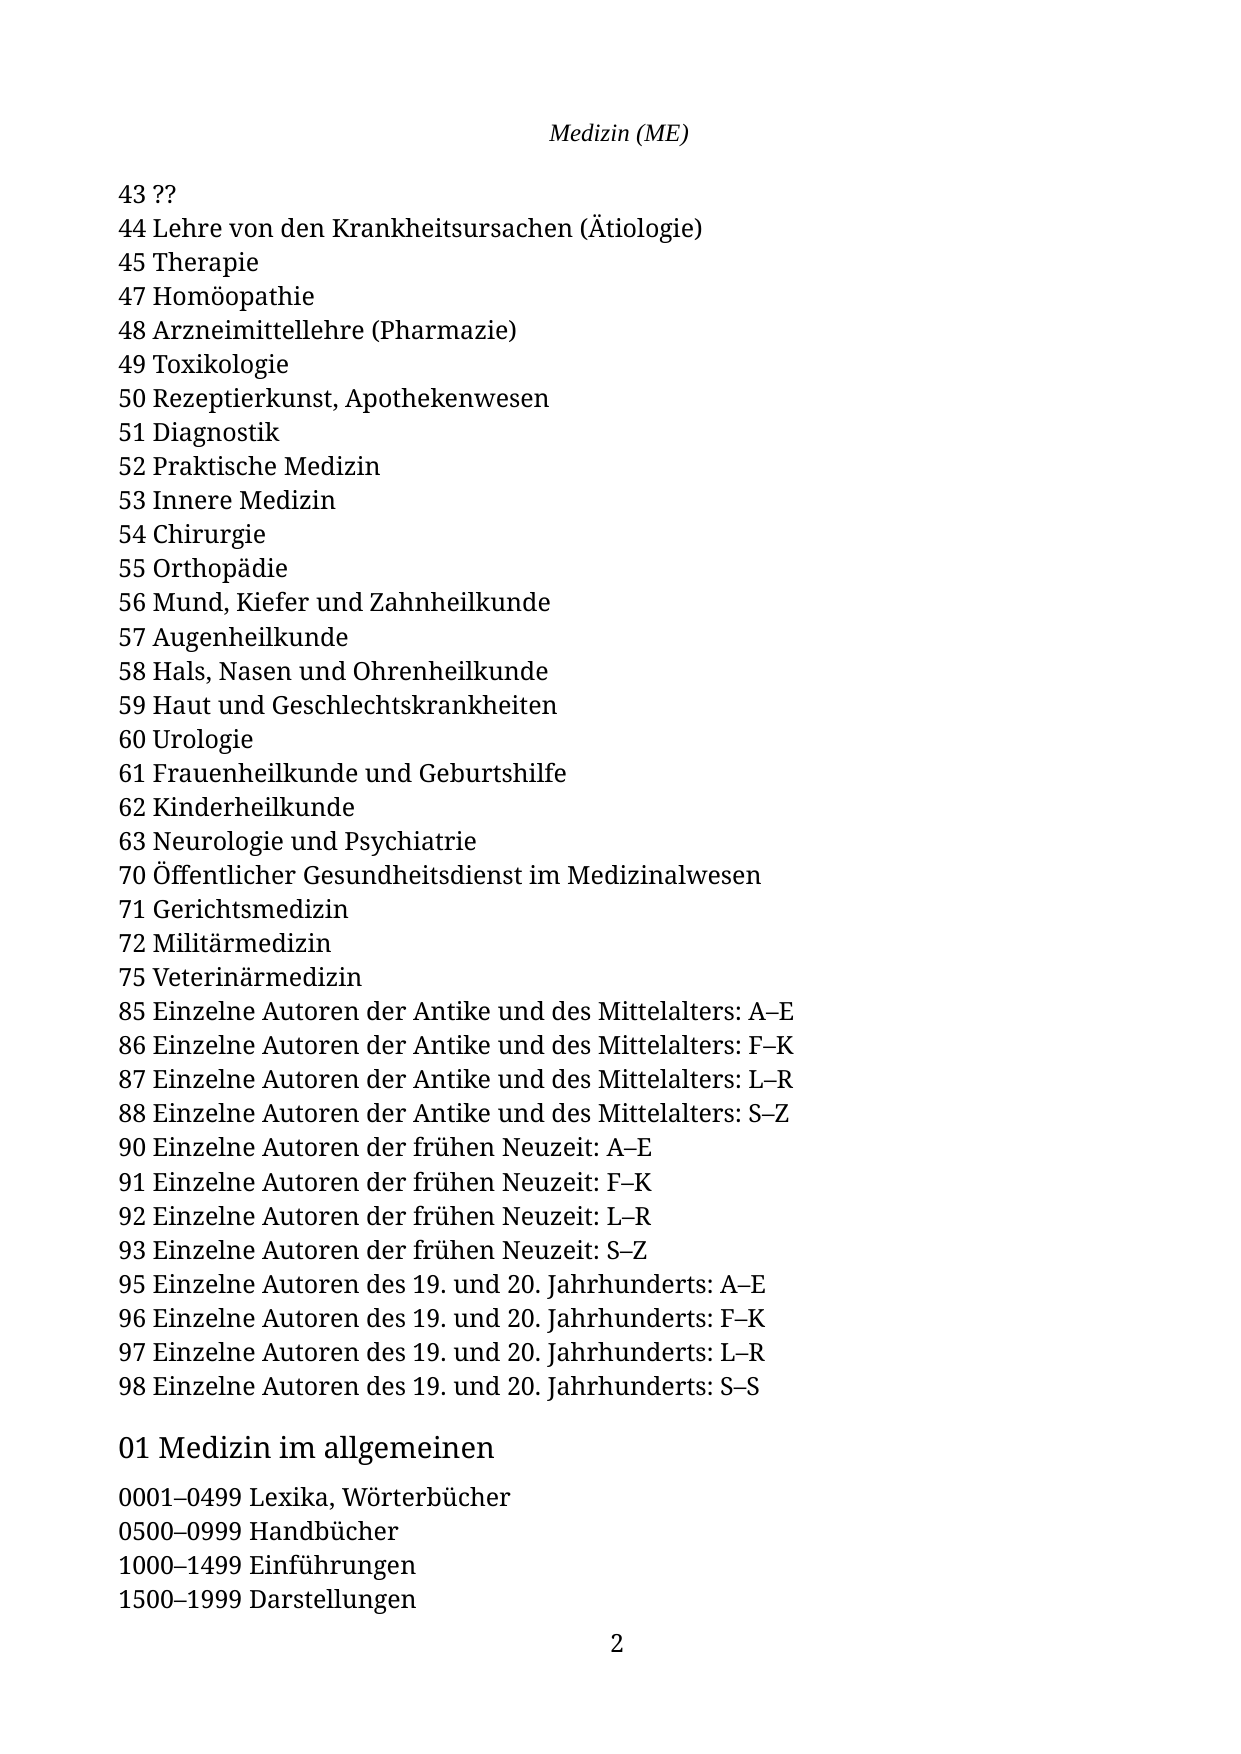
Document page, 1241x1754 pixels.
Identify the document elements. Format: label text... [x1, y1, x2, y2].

text 60 Urologie [118, 721, 1122, 755]
text 96 Einzelne Autoren des 19. und 20. Jahrhunderts: F–K [118, 1300, 1122, 1334]
text 87 Einzelne Autoren der Antike und des Mittelalters: L–R [118, 1062, 1122, 1096]
text 51 Diagnostik [118, 415, 1122, 449]
text 48 Arzneimittellehre (Pharmazie) [118, 313, 1122, 347]
text 93 Einzelne Autoren der frühen Neuzeit: S–Z [118, 1232, 1122, 1266]
text 53 Innere Medizin [118, 483, 1122, 517]
text 62 Kinderheilkunde [118, 789, 1122, 823]
text 57 Augenheilkunde [118, 619, 1122, 653]
text 98 Einzelne Autoren des 19. und 20. Jahrhunderts: S–S [118, 1368, 1122, 1403]
text 59 Haut­ und Geschlechtskrankheiten [118, 687, 1122, 721]
text 72 Militärmedizin [118, 926, 1122, 960]
subtitle 01 Medizin im allgemeinen [118, 1428, 1122, 1467]
text 58 Hals­, Nasen­ und Ohrenheilkunde [118, 653, 1122, 687]
text 56 Mund­, Kiefer­ und Zahnheilkunde [118, 585, 1122, 619]
text 92 Einzelne Autoren der frühen Neuzeit: L–R [118, 1198, 1122, 1232]
text 71 Gerichtsmedizin [118, 892, 1122, 926]
text 0001–0499 Lexika, Wörterbücher [118, 1480, 1122, 1514]
text 90 Einzelne Autoren der frühen Neuzeit: A–E [118, 1130, 1122, 1164]
text 91 Einzelne Autoren der frühen Neuzeit: F–K [118, 1164, 1122, 1198]
text 0500–0999 Handbücher [118, 1514, 1122, 1548]
text 63 Neurologie und Psychiatrie [118, 823, 1122, 858]
text 1500–1999 Darstellungen [118, 1582, 1122, 1616]
text 95 Einzelne Autoren des 19. und 20. Jahrhunderts: A–E [118, 1266, 1122, 1300]
text 43 ?? [118, 176, 1122, 210]
text 50 Rezeptierkunst, Apothekenwesen [118, 381, 1122, 415]
text 47 Homöopathie [118, 278, 1122, 313]
text 88 Einzelne Autoren der Antike und des Mittelalters: S–Z [118, 1096, 1122, 1130]
text 85 Einzelne Autoren der Antike und des Mittelalters: A–E [118, 994, 1122, 1028]
text 61 Frauenheilkunde und Geburtshilfe [118, 755, 1122, 789]
text 44 Lehre von den Krankheitsursachen (Ätiologie) [118, 210, 1122, 244]
text 97 Einzelne Autoren des 19. und 20. Jahrhunderts: L–R [118, 1334, 1122, 1368]
text 55 Orthopädie [118, 551, 1122, 585]
text 52 Praktische Medizin [118, 449, 1122, 483]
text 86 Einzelne Autoren der Antike und des Mittelalters: F–K [118, 1028, 1122, 1062]
text 1000–1499 Einführungen [118, 1548, 1122, 1582]
text 49 Toxikologie [118, 347, 1122, 381]
text 54 Chirurgie [118, 517, 1122, 551]
text 45 Therapie [118, 244, 1122, 278]
text 70 Öffentlicher Gesundheitsdienst im Medizinalwesen [118, 858, 1122, 892]
text 75 Veterinärmedizin [118, 960, 1122, 994]
